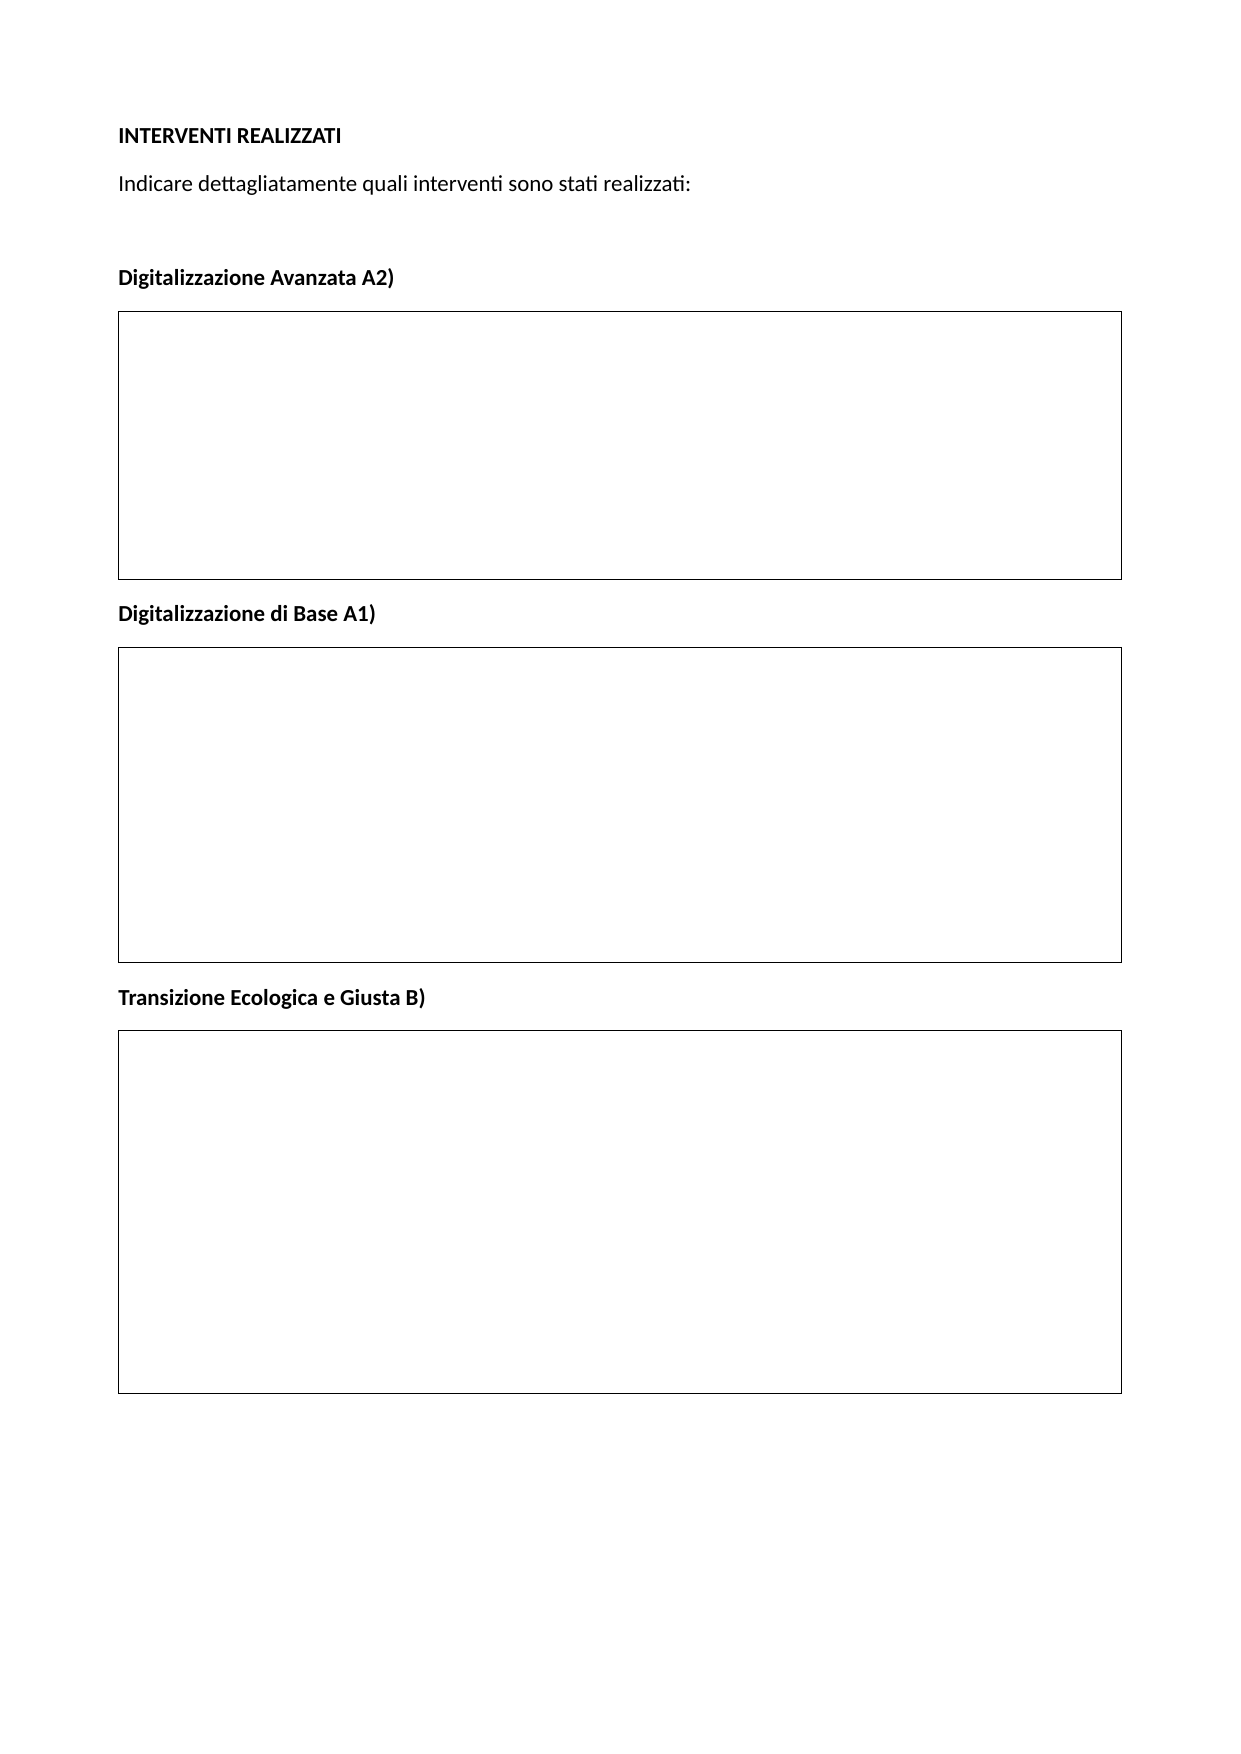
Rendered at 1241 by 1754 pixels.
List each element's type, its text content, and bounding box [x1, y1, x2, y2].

text Digitalizzazione di Base A1) [118, 599, 1122, 627]
text Digitalizzazione Avanzata A2) [118, 263, 1122, 291]
text Indicare dettagliatamente quali interventi sono stati realizzati: [118, 169, 1122, 197]
text INTERVENTI REALIZZATI [118, 121, 1122, 149]
text Transizione Ecologica e Giusta B) [118, 983, 1122, 1011]
